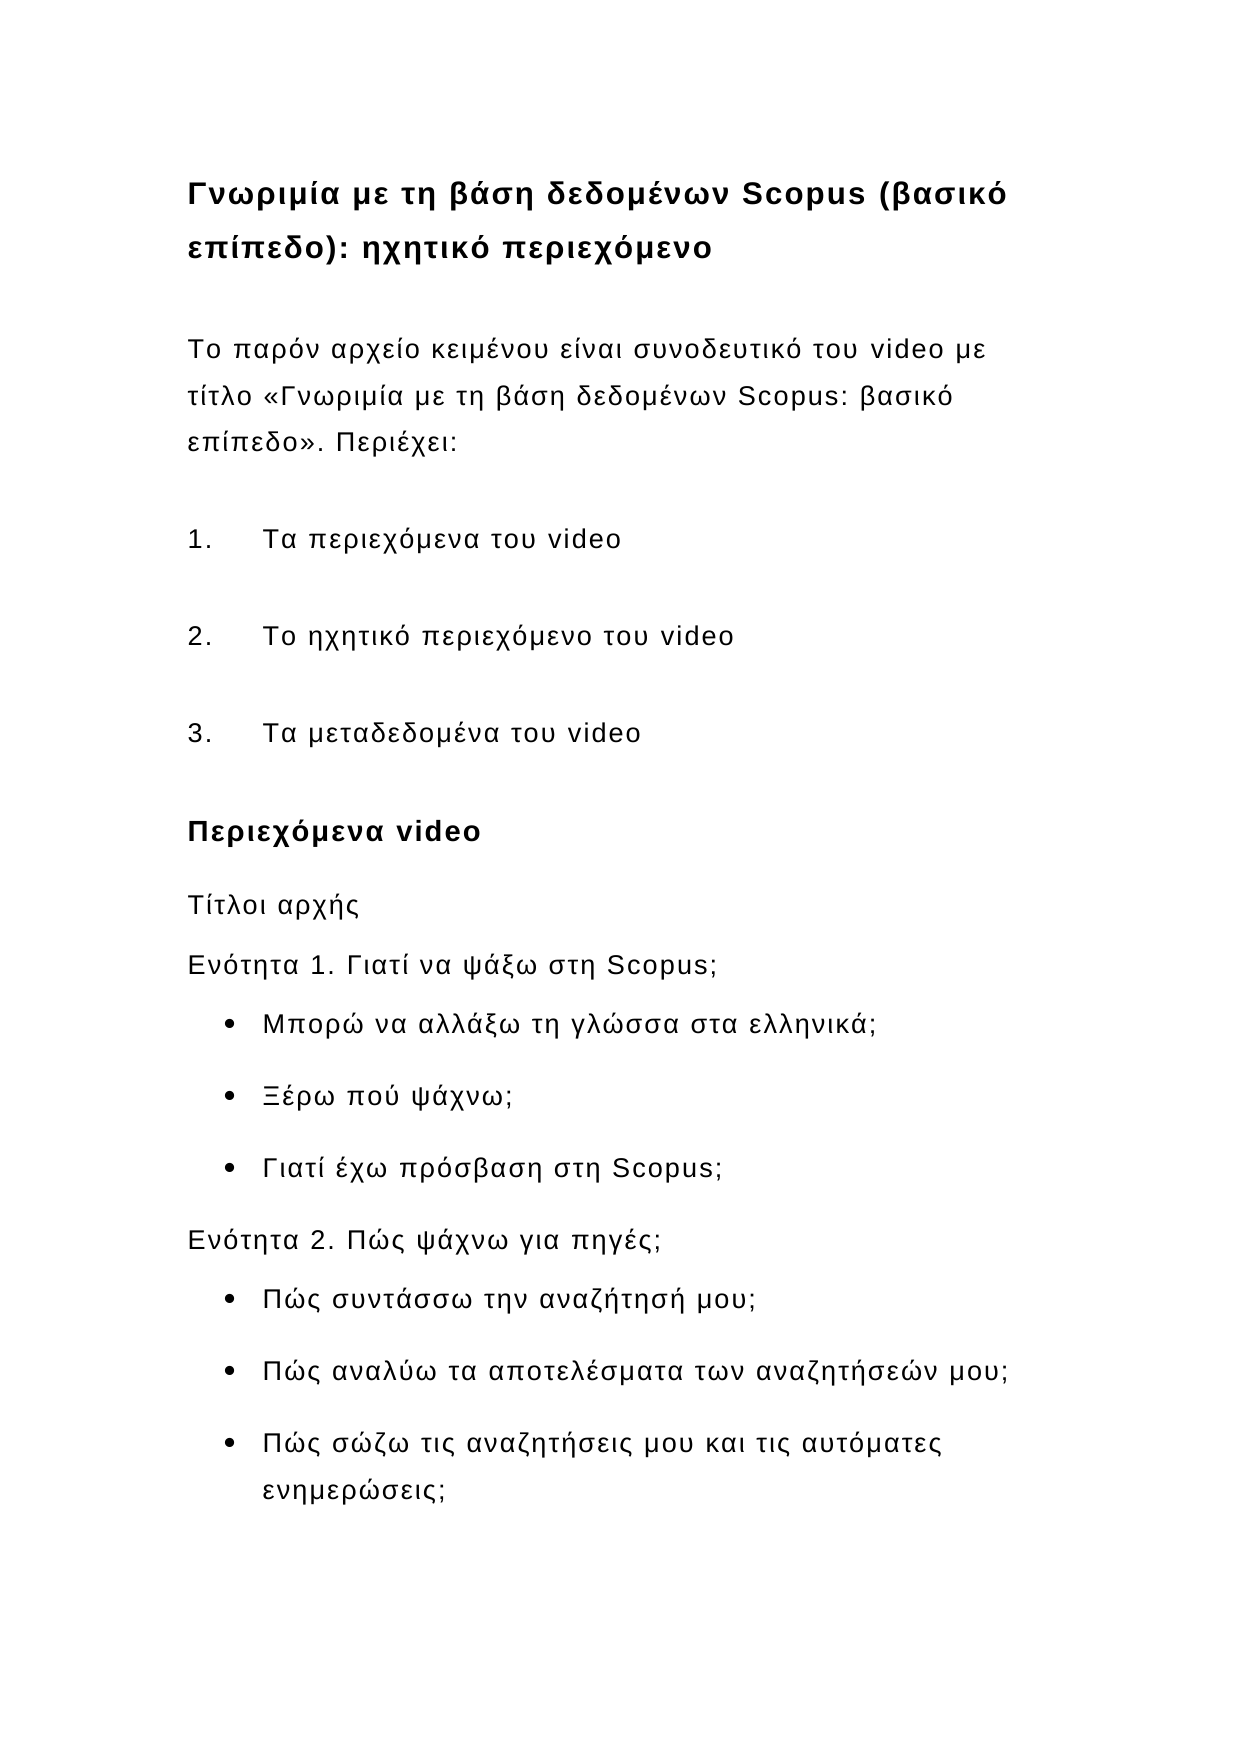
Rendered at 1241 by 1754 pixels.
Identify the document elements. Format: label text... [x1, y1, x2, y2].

subtitle Περιεχόμενα video [187, 814, 1053, 847]
text 2. Το ηχητικό περιεχόμενο του video [187, 620, 1053, 651]
text Το παρόν αρχείο κειμένου είναι συνοδευτικό του video με τίτλο «Γνωριμία με τη βάση δεδομένων Scopus: βασικό επίπεδο». Περιέχει: [187, 333, 1053, 458]
list Πώς σώζω τις αναζητήσεις μου και τις αυτόματες ενημερώσεις; [225, 1427, 1053, 1506]
list Μπορώ να αλλάξω τη γλώσσα στα ελληνικά; [225, 1008, 1053, 1039]
text 3. Τα μεταδεδομένα του video [187, 717, 1053, 748]
text 1. Τα περιεχόμενα του video [187, 523, 1053, 554]
list Ξέρω πού ψάχνω; [225, 1080, 1053, 1111]
text Τίτλοι αρχής [187, 889, 1053, 921]
list Γιατί έχω πρόσβαση στη Scopus; [225, 1152, 1053, 1183]
text Ενότητα 2. Πώς ψάχνω για πηγές; [187, 1224, 1053, 1255]
text Ενότητα 1. Γιατί να ψάξω στη Scopus; [187, 949, 1053, 980]
list Πώς συντάσσω την αναζήτησή μου; [225, 1283, 1053, 1315]
list Πώς αναλύω τα αποτελέσματα των αναζητήσεών μου; [225, 1355, 1053, 1387]
subtitle Γνωριμία με τη βάση δεδομένων Scopus (βασικό επίπεδο): ηχητικό περιεχόμενο [187, 175, 1053, 265]
